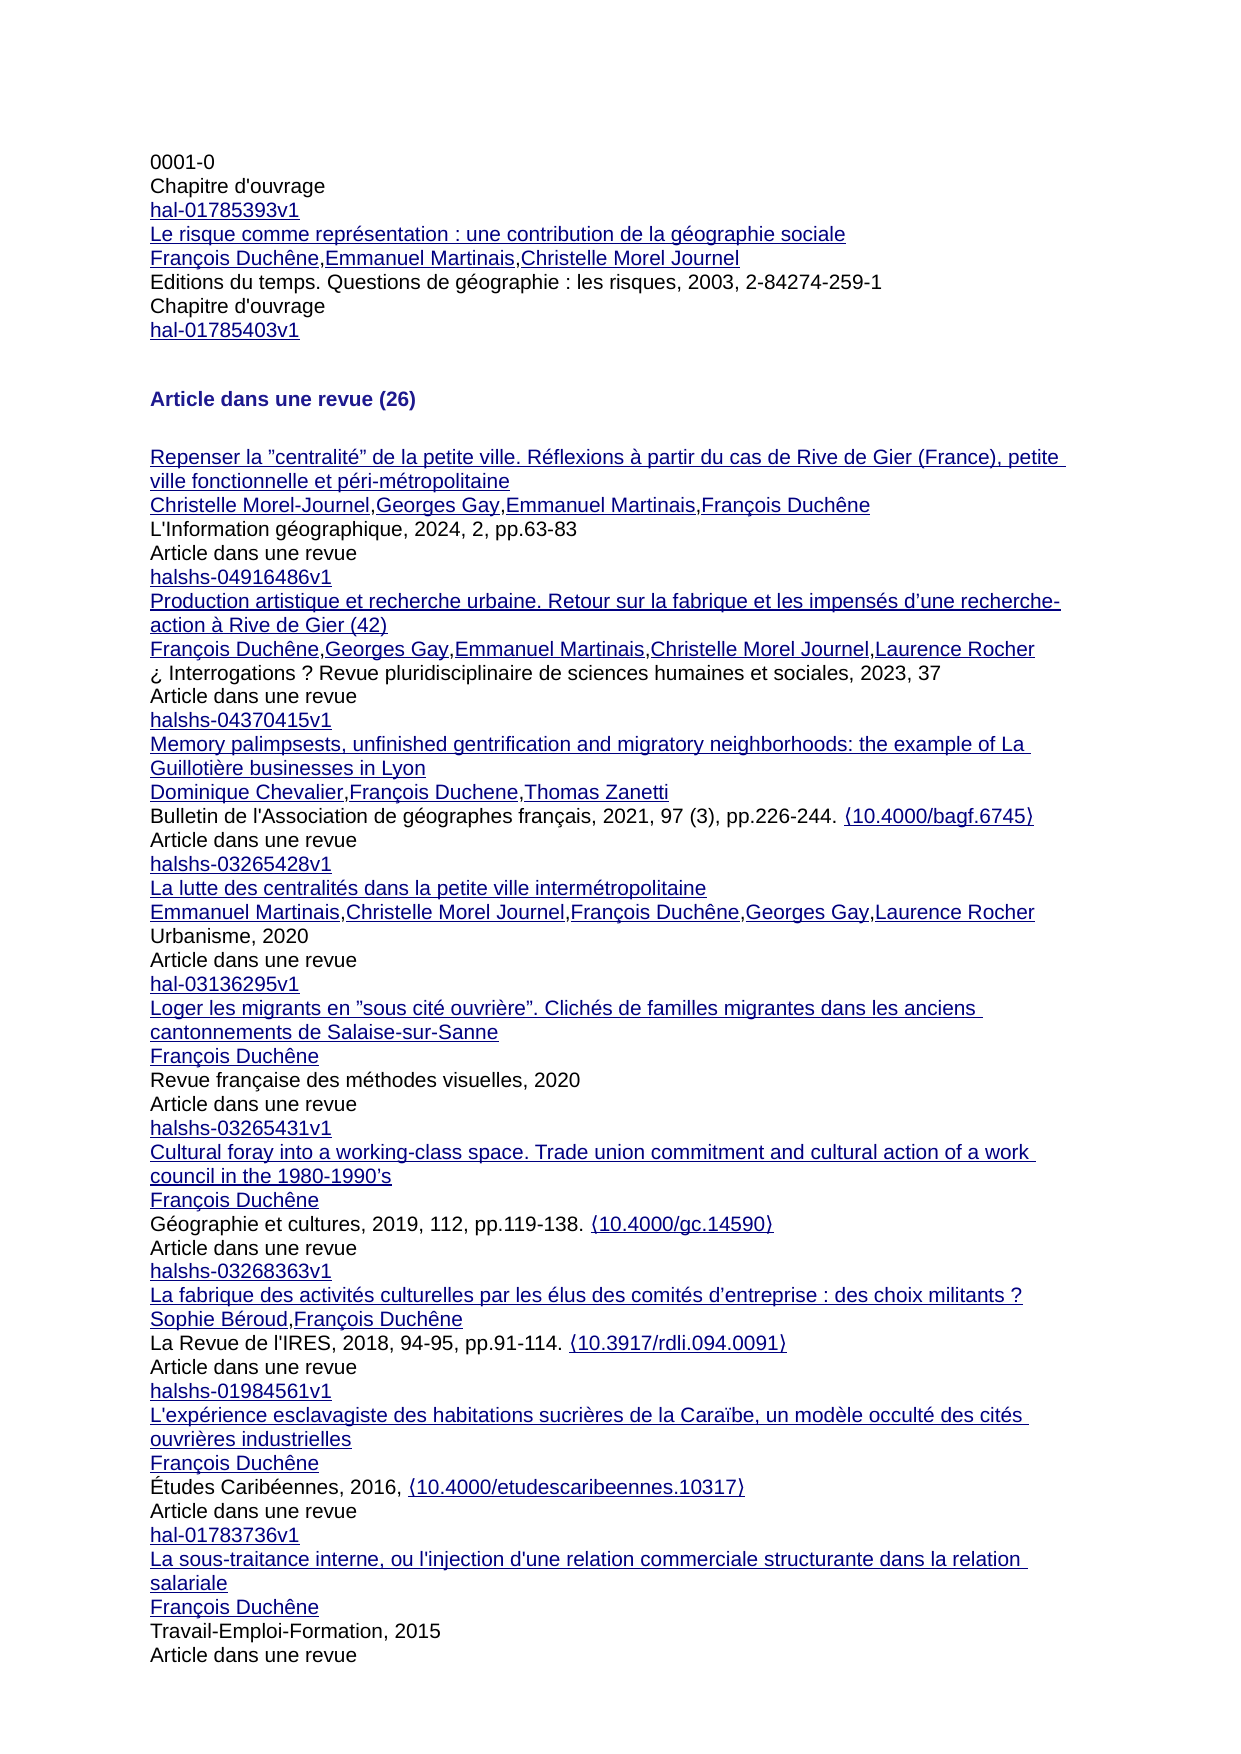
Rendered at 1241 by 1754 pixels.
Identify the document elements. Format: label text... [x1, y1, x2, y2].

table_cell La fabrique des activités culturelles par les élus des comités d’entreprise : des choix militants ? Sophie Béroud,François Duchêne La Revue de l'IRES, 2018, 94-95, pp.91-114. ⟨10.3917/rdli.094.0091⟩ Article dans une revue halshs-01984561v1 [150, 1283, 1090, 1403]
table_cell Le risque comme représentation : une contribution de la géographie sociale François Duchêne,Emmanuel Martinais,Christelle Morel Journel Editions du temps. Questions de géographie : les risques, 2003, 2-84274-259-1 Chapitre d'ouvrage hal-01785403v1 [150, 222, 1090, 342]
table_cell Les anciennes cités ouvrières, entre patrimonialisation et normalisation François Duchêne Presses universitaires de Rennes. Habiter le patrimoine, enjeux, approches, vécu, 2004, 2-7535-0001-0 Chapitre d'ouvrage hal-01785393v1 [150, 150, 1090, 222]
table_cell La lutte des centralités dans la petite ville intermétropolitaine Emmanuel Martinais,Christelle Morel Journel,François Duchêne,Georges Gay,Laurence Rocher Urbanisme, 2020 Article dans une revue hal-03136295v1 [150, 876, 1090, 996]
table_cell Production artistique et recherche urbaine. Retour sur la fabrique et les impensés d’une recherche-action à Rive de Gier (42) François Duchêne,Georges Gay,Emmanuel Martinais,Christelle Morel Journel,Laurence Rocher ¿ Interrogations ? Revue pluridisciplinaire de sciences humaines et sociales, 2023, 37 Article dans une revue halshs-04370415v1 [150, 589, 1090, 732]
table_cell L'expérience esclavagiste des habitations sucrières de la Caraïbe, un modèle occulté des cités ouvrières industrielles François Duchêne Études Caribéennes, 2016, ⟨10.4000/etudescaribeennes.10317⟩ Article dans une revue hal-01783736v1 [150, 1403, 1090, 1547]
subtitle Article dans une revue (26) [150, 386, 1090, 410]
table_header Repenser la ”centralité” de la petite ville. Réflexions à partir du cas de Rive de Gier (France), petite ville fonctionnelle et péri-métropolitaine Christelle Morel-Journel,Georges Gay,Emmanuel Martinais,François Duchêne L'Information géographique, 2024, 2, pp.63-83 Article dans une revue halshs-04916486v1 [150, 445, 1090, 588]
table_cell Loger les migrants en ”sous cité ouvrière”. Clichés de familles migrantes dans les anciens cantonnements de Salaise-sur-Sanne François Duchêne Revue française des méthodes visuelles, 2020 Article dans une revue halshs-03265431v1 [150, 996, 1090, 1139]
table_cell La sous-traitance interne, ou l'injection d'une relation commerciale structurante dans la relation salariale François Duchêne Travail-Emploi-Formation, 2015 Article dans une revue [150, 1547, 1090, 1667]
table_cell Cultural foray into a working-class space. Trade union commitment and cultural action of a work council in the 1980-1990’s François Duchêne Géographie et cultures, 2019, 112, pp.119-138. ⟨10.4000/gc.14590⟩ Article dans une revue halshs-03268363v1 [150, 1140, 1090, 1283]
table_cell Memory palimpsests, unfinished gentrification and migratory neighborhoods: the example of La Guillotière businesses in Lyon Dominique Chevalier,François Duchene,Thomas Zanetti Bulletin de l'Association de géographes français, 2021, 97 (3), pp.226-244. ⟨10.4000/bagf.6745⟩ Article dans une revue halshs-03265428v1 [150, 732, 1090, 876]
